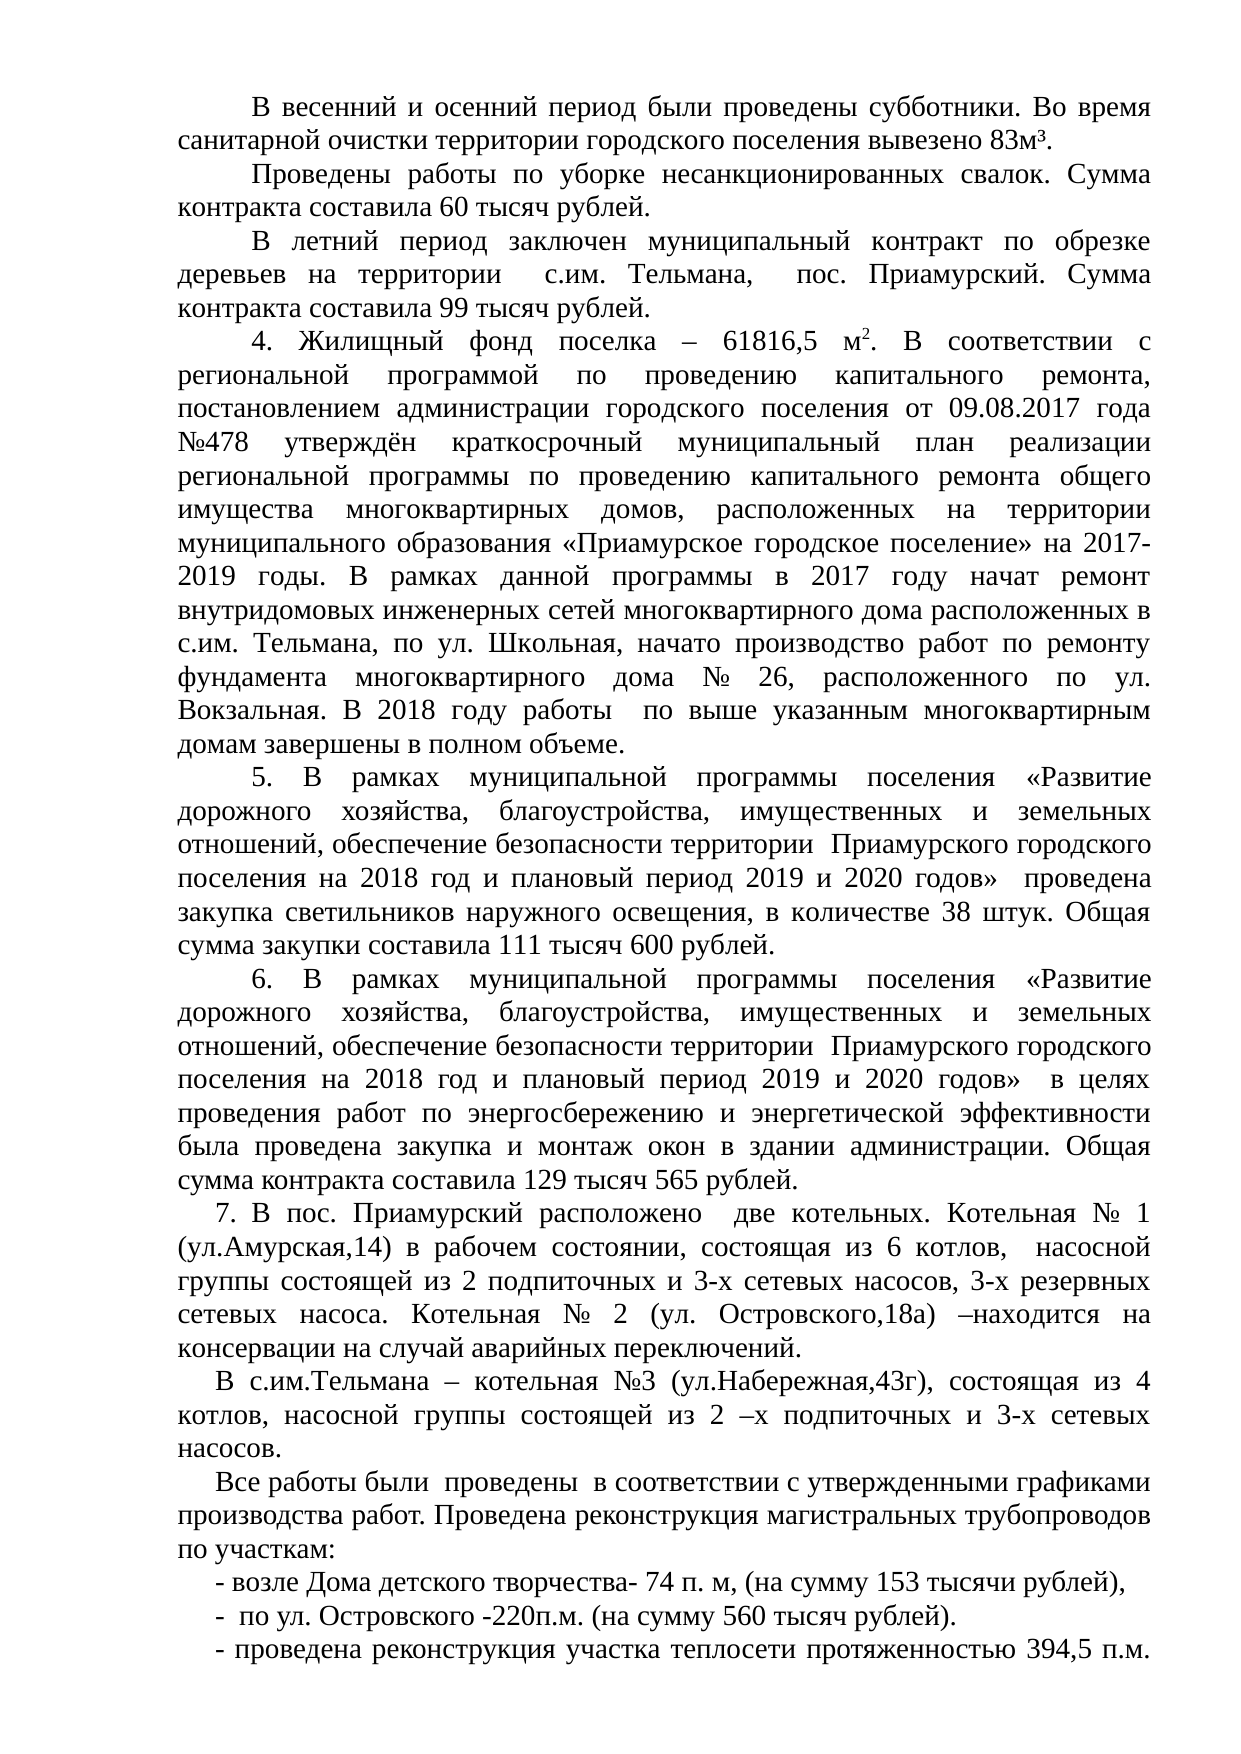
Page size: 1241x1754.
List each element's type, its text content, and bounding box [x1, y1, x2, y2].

text В с.им.Тельмана – котельная №3 (ул.Набережная,43г), состоящая из 4 котлов, насосной группы состоящей из 2 –х подпиточных и 3-х сетевых насосов. [177, 1363, 1152, 1464]
text В летний период заключен муниципальный контракт по обрезке деревьев на территории с.им. Тельмана, пос. Приамурский. Сумма контракта составила 99 тысяч рублей. [177, 223, 1152, 323]
text - возле Дома детского творчества- 74 п. м, (на сумму 153 тысячи рублей), [177, 1564, 1152, 1598]
text 4. Жилищный фонд поселка – 61816,5 м2. В соответствии с региональной программой по проведению капитального ремонта, постановлением администрации городского поселения от 09.08.2017 года №478 утверждён краткосрочный муниципальный план реализации региональной программы по проведению капитального ремонта общего имущества многоквартирных домов, расположенных на территории муниципального образования «Приамурское городское поселение» на 2017-2019 годы. В рамках данной программы в 2017 году начат ремонт внутридомовых инженерных сетей многоквартирного дома расположенных в с.им. Тельмана, по ул. Школьная, начато производство работ по ремонту фундамента многоквартирного дома № 26, расположенного по ул. Вокзальная. В 2018 году работы по выше указанным многоквартирным домам завершены в полном объеме. [177, 323, 1152, 759]
text 5. В рамках муниципальной программы поселения «Развитие дорожного хозяйства, благоустройства, имущественных и земельных отношений, обеспечение безопасности территории Приамурского городского поселения на 2018 год и плановый период 2019 и 2020 годов» проведена закупка светильников наружного освещения, в количестве 38 штук. Общая сумма закупки составила 111 тысяч 600 рублей. [177, 759, 1152, 961]
text - проведена реконструкция участка теплосети протяженностью 394,5 п.м. [177, 1632, 1152, 1665]
text В весенний и осенний период были проведены субботники. Во время санитарной очистки территории городского поселения вывезено 83м³. [177, 89, 1152, 156]
text 6. В рамках муниципальной программы поселения «Развитие дорожного хозяйства, благоустройства, имущественных и земельных отношений, обеспечение безопасности территории Приамурского городского поселения на 2018 год и плановый период 2019 и 2020 годов» в целях проведения работ по энергосбережению и энергетической эффективности была проведена закупка и монтаж окон в здании администрации. Общая сумма контракта составила 129 тысяч 565 рублей. [177, 961, 1152, 1196]
text - по ул. Островского -220п.м. (на сумму 560 тысяч рублей). [177, 1598, 1152, 1632]
text Проведены работы по уборке несанкционированных свалок. Сумма контракта составила 60 тысяч рублей. [177, 156, 1152, 223]
text Все работы были проведены в соответствии с утвержденными графиками производства работ. Проведена реконструкция магистральных трубопроводов по участкам: [177, 1464, 1152, 1564]
text 7. В пос. Приамурский расположено две котельных. Котельная № 1 (ул.Амурская,14) в рабочем состоянии, состоящая из 6 котлов, насосной группы состоящей из 2 подпиточных и 3-х сетевых насосов, 3-х резервных сетевых насоса. Котельная № 2 (ул. Островского,18а) –находится на консервации на случай аварийных переключений. [177, 1196, 1152, 1363]
